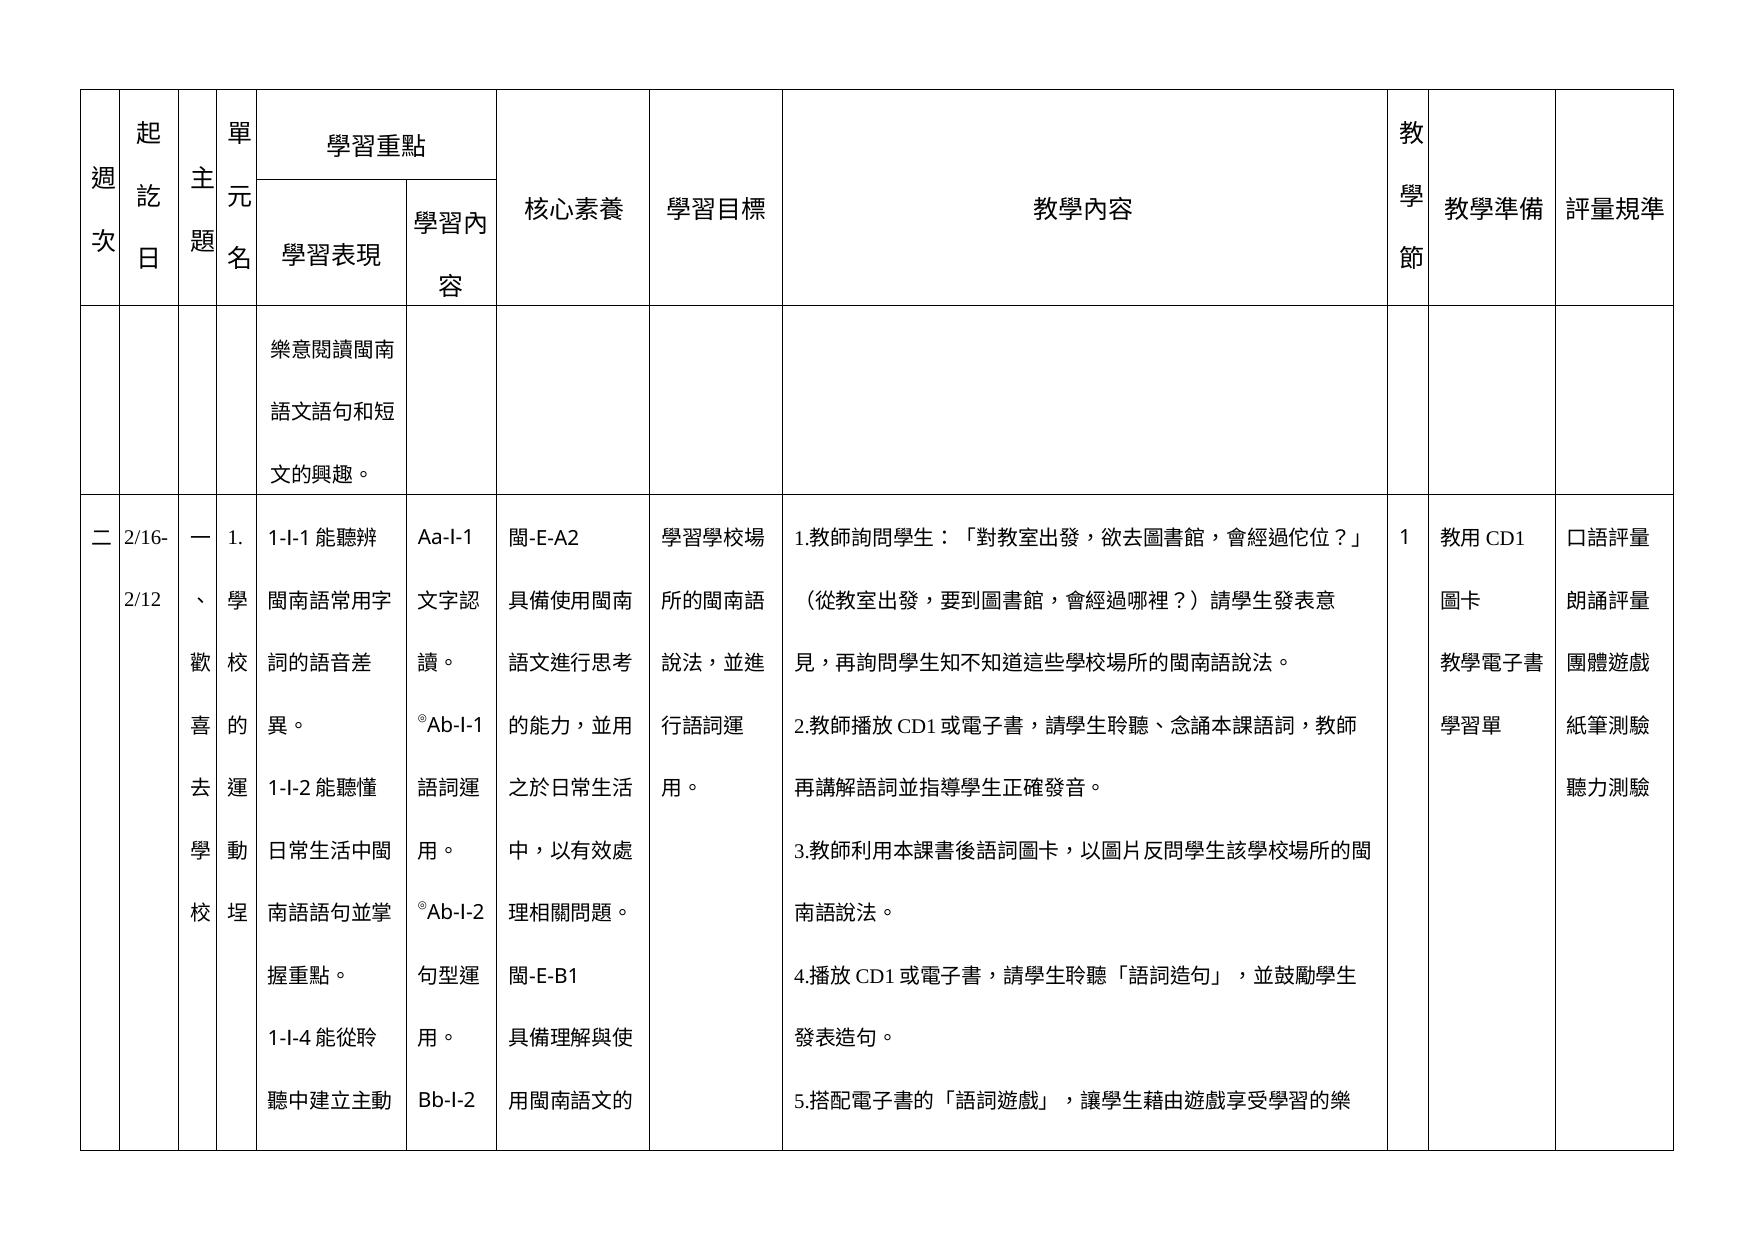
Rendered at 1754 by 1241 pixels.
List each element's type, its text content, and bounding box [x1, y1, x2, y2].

table_cell 1-Ⅰ-1能聽辨閩南語常用字詞的語音差異。 1-Ⅰ-2能聽懂日常生活中閩南語語句並掌握重點。 1-Ⅰ-4能從聆聽中建立主動 [257, 495, 406, 1150]
table_cell [650, 306, 782, 494]
table_cell [1429, 306, 1555, 494]
table_cell 1. 學校的運動埕 [217, 495, 256, 1150]
table_header 主題 [179, 90, 216, 305]
table_header 學習重點 [257, 90, 496, 179]
table_cell [497, 306, 649, 494]
table_cell [1556, 306, 1673, 494]
table_cell 1 [1388, 495, 1428, 1150]
table_cell 學習內容 [407, 180, 496, 305]
table_cell 口語評量 朗誦評量 團體遊戲 紙筆測驗 聽力測驗 [1556, 495, 1673, 1150]
table_cell 1.學校的運動埕 [217, 306, 256, 494]
table_cell 教用CD1 圖卡 教學電子書 學習單 [1429, 495, 1555, 1150]
table_cell 二 [81, 495, 119, 1150]
table_cell [407, 306, 496, 494]
table_cell 學習學校場所的閩南語說法，並進行語詞運用。 [650, 495, 782, 1150]
table_cell [179, 306, 216, 494]
table_header 評量規準 [1556, 90, 1673, 305]
table_cell 閩-E-A2 具備使用閩南語文進行思考的能力，並用之於日常生活中，以有效處理相關問題。 閩-E-B1 具備理解與使用閩南語文的 [497, 495, 649, 1150]
table_header 教學準備 [1429, 90, 1555, 305]
table_cell 樂意閱讀閩南語文語句和短文的興趣。 [257, 306, 406, 494]
table_cell 2/16-2/12 [120, 495, 178, 1150]
table_header 起訖日期 [120, 90, 178, 305]
table_cell 1 [1388, 306, 1428, 494]
table_header 教學內容 [783, 90, 1387, 305]
table_header 單元名稱 [217, 90, 256, 305]
table_header 教學節數 [1388, 90, 1428, 305]
table_cell Aa-Ⅰ-1文字認讀。 ◎Ab-Ⅰ-1語詞運用。 ◎Ab-Ⅰ-2句型運用。 Bb-Ⅰ-2 [407, 495, 496, 1150]
table_header 學習目標 [650, 90, 782, 305]
table_cell [783, 306, 1387, 494]
table_cell 一、歡喜去學校 [179, 495, 216, 1150]
table_cell 學習表現 [257, 180, 406, 305]
table_header 週次 [81, 90, 119, 305]
table_cell 2/09-2/15 [120, 306, 178, 494]
table_cell 1.教師詢問學生：「對教室出發，欲去圖書館，會經過佗位？」（從教室出發，要到圖書館，會經過哪裡？）請學生發表意見，再詢問學生知不知道這些學校場所的閩南語說法。 2.教師播放CD1或電子書，請學生聆聽、念誦本課語詞，教師再講解語詞並指導學生正確發音。 3.教師利用本課書後語詞圖卡，以圖片反問學生該學校場所的閩南語說法。 4.播放CD1或電子書，請學生聆聽「語詞造句」，並鼓勵學生發表造句。 5.搭配電子書的「語詞遊戲」，讓學生藉由遊戲享受學習的樂 [783, 495, 1387, 1150]
table_cell [81, 306, 119, 494]
table_header 核心素養 [497, 90, 649, 305]
